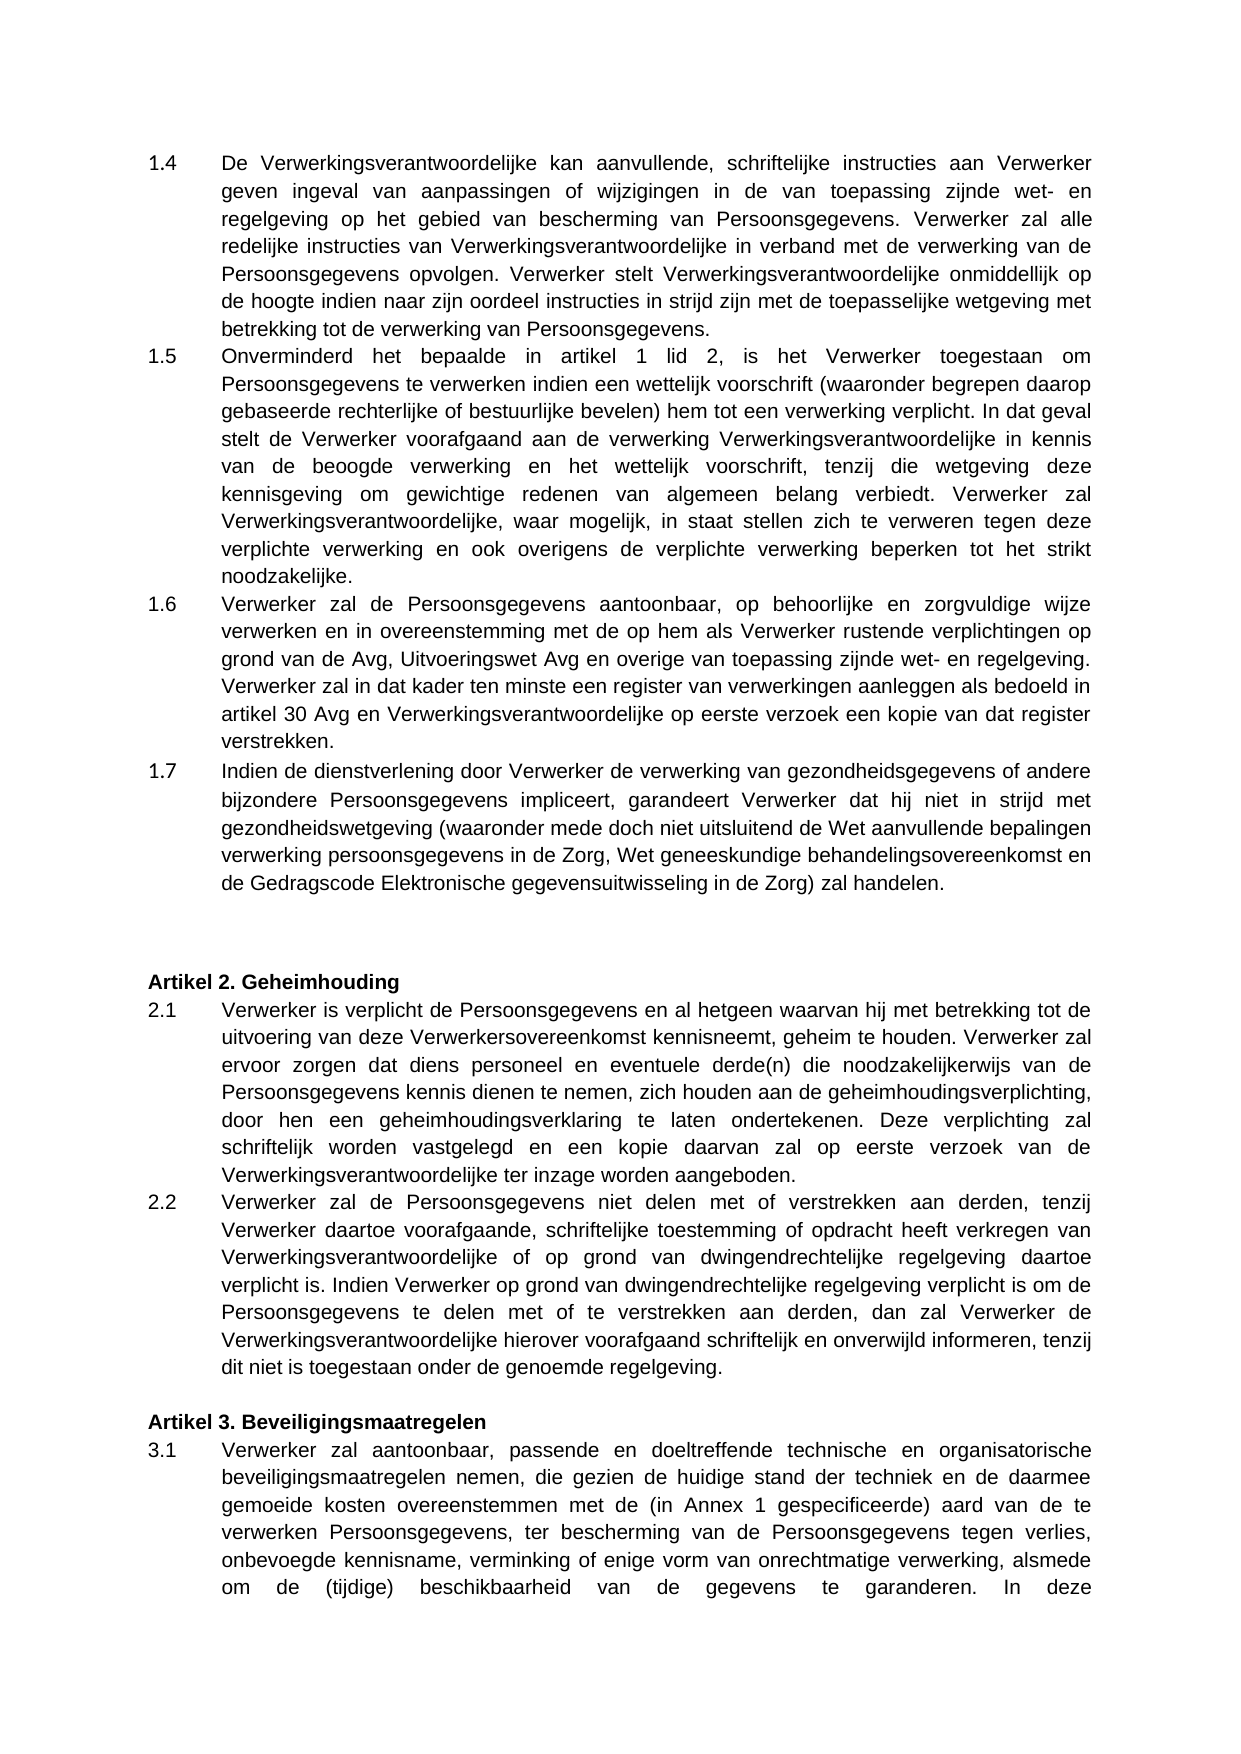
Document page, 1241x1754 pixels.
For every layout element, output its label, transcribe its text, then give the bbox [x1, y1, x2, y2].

text 2.2 Verwerker zal de Persoonsgegevens niet delen met of verstrekken aan derden, tenzij Verwerker daartoe voorafgaande, schriftelijke toestemming of opdracht heeft verkregen van Verwerkingsverantwoordelijke of op grond van dwingendrechtelijke regelgeving daartoe verplicht is. Indien Verwerker op grond van dwingendrechtelijke regelgeving verplicht is om de Persoonsgegevens te delen met of te verstrekken aan derden, dan zal Verwerker de Verwerkingsverantwoordelijke hierover voorafgaand schriftelijk en onverwijld informeren, tenzij dit niet is toegestaan onder de genoemde regelgeving. [148, 1190, 1093, 1379]
text Artikel 2. Geheimhouding [148, 970, 1093, 994]
list Verwerker zal de Persoonsgegevens aantoonbaar, op behoorlijke en zorgvuldige wijze verwerken en in overeenstemming met de op hem als Verwerker rustende verplichtingen op grond van de Avg, Uitvoeringswet Avg en overige van toepassing zijnde wet- en regelgeving. Verwerker zal in dat kader ten minste een register van verwerkingen aanleggen als bedoeld in artikel 30 Avg en Verwerkingsverantwoordelijke op eerste verzoek een kopie van dat register verstrekken. [148, 592, 1093, 753]
text Artikel 3. Beveiligingsmaatregelen [148, 1410, 1093, 1434]
text 3.1 Verwerker zal aantoonbaar, passende en doeltreffende technische en organisatorische beveiligingsmaatregelen nemen, die gezien de huidige stand der techniek en de daarmee gemoeide kosten overeenstemmen met de (in Annex 1 gespecificeerde) aard van de te verwerken Persoonsgegevens, ter bescherming van de Persoonsgegevens tegen verlies, onbevoegde kennisname, verminking of enige vorm van onrechtmatige verwerking, alsmede om de (tijdige) beschikbaarheid van de gegevens te garanderen. In deze [148, 1437, 1093, 1599]
list De Verwerkingsverantwoordelijke kan aanvullende, schriftelijke instructies aan Verwerker geven ingeval van aanpassingen of wijzigingen in de van toepassing zijnde wet- en regelgeving op het gebied van bescherming van Persoonsgegevens. Verwerker zal alle redelijke instructies van Verwerkingsverantwoordelijke in verband met de verwerking van de Persoonsgegevens opvolgen. Verwerker stelt Verwerkingsverantwoordelijke onmiddellijk op de hoogte indien naar zijn oordeel instructies in strijd zijn met de toepasselijke wetgeving met betrekking tot de verwerking van Persoonsgegevens. [148, 148, 1093, 341]
list Indien de dienstverlening door Verwerker de verwerking van gezondheidsgegevens of andere bijzondere Persoonsgegevens impliceert, garandeert Verwerker dat hij niet in strijd met gezondheidswetgeving (waaronder mede doch niet uitsluitend de Wet aanvullende bepalingen verwerking persoonsgegevens in de Zorg, Wet geneeskundige behandelingsovereenkomst en de Gedragscode Elektronische gegevensuitwisseling in de Zorg) zal handelen. [148, 757, 1093, 895]
list Onverminderd het bepaalde in artikel 1 lid 2, is het Verwerker toegestaan om Persoonsgegevens te verwerken indien een wettelijk voorschrift (waaronder begrepen daarop gebaseerde rechterlijke of bestuurlijke bevelen) hem tot een verwerking verplicht. In dat geval stelt de Verwerker voorafgaand aan de verwerking Verwerkingsverantwoordelijke in kennis van de beoogde verwerking en het wettelijk voorschrift, tenzij die wetgeving deze kennisgeving om gewichtige redenen van algemeen belang verbiedt. Verwerker zal Verwerkingsverantwoordelijke, waar mogelijk, in staat stellen zich te verweren tegen deze verplichte verwerking en ook overigens de verplichte verwerking beperken tot het strikt noodzakelijke. [148, 344, 1093, 588]
text 2.1 Verwerker is verplicht de Persoonsgegevens en al hetgeen waarvan hij met betrekking tot de uitvoering van deze Verwerkersovereenkomst kennisneemt, geheim te houden. Verwerker zal ervoor zorgen dat diens personeel en eventuele derde(n) die noodzakelijkerwijs van de Persoonsgegevens kennis dienen te nemen, zich houden aan de geheimhoudingsverplichting, door hen een geheimhoudingsverklaring te laten ondertekenen. Deze verplichting zal schriftelijk worden vastgelegd en een kopie daarvan zal op eerste verzoek van de Verwerkingsverantwoordelijke ter inzage worden aangeboden. [148, 997, 1093, 1186]
